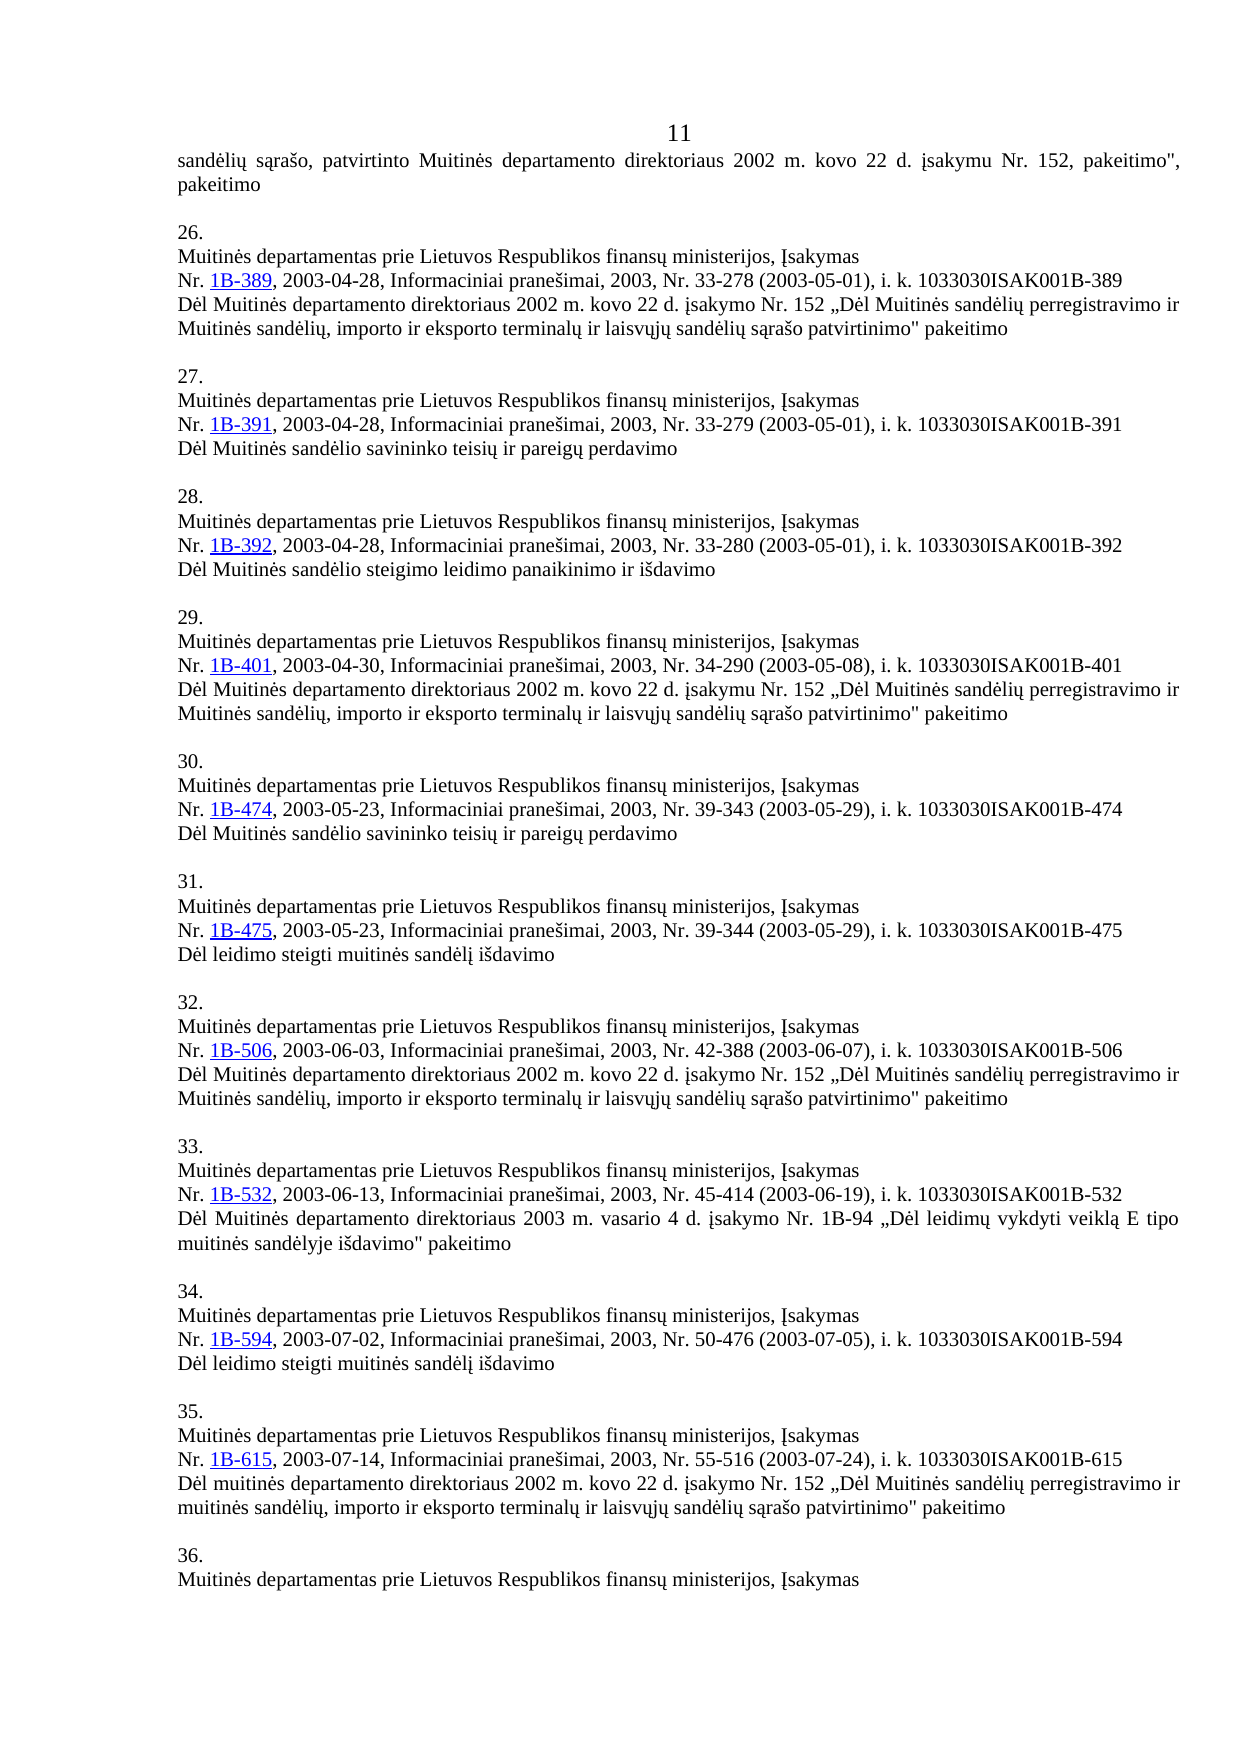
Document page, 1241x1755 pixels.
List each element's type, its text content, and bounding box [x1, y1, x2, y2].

text 26. [177, 220, 1181, 244]
text Muitinės departamentas prie Lietuvos Respublikos finansų ministerijos, Įsakymas [177, 629, 1181, 653]
text Muitinės departamentas prie Lietuvos Respublikos finansų ministerijos, Įsakymas [177, 1014, 1181, 1038]
text Muitinės departamentas prie Lietuvos Respublikos finansų ministerijos, Įsakymas [177, 1567, 1181, 1591]
text Dėl Muitinės departamento direktoriaus 2002 m. kovo 22 d. įsakymo Nr. 152 „Dėl Muitinės sandėlių perregistravimo ir Muitinės sandėlių, importo ir eksporto terminalų ir laisvųjų sandėlių sąrašo patvirtinimo" pakeitimo [177, 292, 1181, 340]
text Nr. 1B-615, 2003-07-14, Informaciniai pranešimai, 2003, Nr. 55-516 (2003-07-24), i. k. 1033030ISAK001B-615 [177, 1447, 1181, 1471]
text Muitinės departamentas prie Lietuvos Respublikos finansų ministerijos, Įsakymas [177, 388, 1181, 412]
text 34. [177, 1278, 1181, 1303]
text Dėl Muitinės sandėlio savininko teisių ir pareigų perdavimo [177, 436, 1181, 460]
text Dėl Muitinės sandėlio steigimo leidimo panaikinimo ir išdavimo [177, 557, 1181, 581]
text Dėl muitinės departamento direktoriaus 2002 m. kovo 22 d. įsakymo Nr. 152 „Dėl Muitinės sandėlių perregistravimo ir muitinės sandėlių, importo ir eksporto terminalų ir laisvųjų sandėlių sąrašo patvirtinimo" pakeitimo [177, 1471, 1181, 1519]
text Nr. 1B-392, 2003-04-28, Informaciniai pranešimai, 2003, Nr. 33-280 (2003-05-01), i. k. 1033030ISAK001B-392 [177, 533, 1181, 557]
text Dėl leidimo steigti muitinės sandėlį išdavimo [177, 942, 1181, 966]
text Dėl Muitinės sandėlio savininko teisių ir pareigų perdavimo [177, 821, 1181, 845]
text Dėl Muitinės departamento direktoriaus 2003 m. vasario 4 d. įsakymo Nr. 1B-94 „Dėl leidimų vykdyti veiklą E tipo muitinės sandėlyje išdavimo" pakeitimo [177, 1206, 1181, 1254]
text Nr. 1B-475, 2003-05-23, Informaciniai pranešimai, 2003, Nr. 39-344 (2003-05-29), i. k. 1033030ISAK001B-475 [177, 918, 1181, 942]
text 36. [177, 1543, 1181, 1567]
text 33. [177, 1134, 1181, 1158]
text Nr. 1B-391, 2003-04-28, Informaciniai pranešimai, 2003, Nr. 33-279 (2003-05-01), i. k. 1033030ISAK001B-391 [177, 412, 1181, 436]
text Muitinės departamentas prie Lietuvos Respublikos finansų ministerijos, Įsakymas [177, 244, 1181, 268]
text Nr. 1B-594, 2003-07-02, Informaciniai pranešimai, 2003, Nr. 50-476 (2003-07-05), i. k. 1033030ISAK001B-594 [177, 1327, 1181, 1351]
text 29. [177, 605, 1181, 629]
text Nr. 1B-506, 2003-06-03, Informaciniai pranešimai, 2003, Nr. 42-388 (2003-06-07), i. k. 1033030ISAK001B-506 [177, 1038, 1181, 1062]
text 27. [177, 364, 1181, 388]
text Nr. 1B-474, 2003-05-23, Informaciniai pranešimai, 2003, Nr. 39-343 (2003-05-29), i. k. 1033030ISAK001B-474 [177, 797, 1181, 821]
text 28. [177, 484, 1181, 508]
text 35. [177, 1399, 1181, 1423]
text 30. [177, 749, 1181, 773]
text Muitinės departamentas prie Lietuvos Respublikos finansų ministerijos, Įsakymas [177, 1158, 1181, 1182]
text sandėlių sąrašo, patvirtinto Muitinės departamento direktoriaus 2002 m. kovo 22 d. įsakymu Nr. 152, pakeitimo", pakeitimo [177, 148, 1181, 196]
text Muitinės departamentas prie Lietuvos Respublikos finansų ministerijos, Įsakymas [177, 1303, 1181, 1327]
text Nr. 1B-389, 2003-04-28, Informaciniai pranešimai, 2003, Nr. 33-278 (2003-05-01), i. k. 1033030ISAK001B-389 [177, 268, 1181, 292]
text Muitinės departamentas prie Lietuvos Respublikos finansų ministerijos, Įsakymas [177, 773, 1181, 797]
text 31. [177, 869, 1181, 893]
text Muitinės departamentas prie Lietuvos Respublikos finansų ministerijos, Įsakymas [177, 893, 1181, 918]
text Dėl Muitinės departamento direktoriaus 2002 m. kovo 22 d. įsakymo Nr. 152 „Dėl Muitinės sandėlių perregistravimo ir Muitinės sandėlių, importo ir eksporto terminalų ir laisvųjų sandėlių sąrašo patvirtinimo" pakeitimo [177, 1062, 1181, 1110]
text Nr. 1B-401, 2003-04-30, Informaciniai pranešimai, 2003, Nr. 34-290 (2003-05-08), i. k. 1033030ISAK001B-401 [177, 653, 1181, 677]
text Dėl Muitinės departamento direktoriaus 2002 m. kovo 22 d. įsakymu Nr. 152 „Dėl Muitinės sandėlių perregistravimo ir Muitinės sandėlių, importo ir eksporto terminalų ir laisvųjų sandėlių sąrašo patvirtinimo" pakeitimo [177, 677, 1181, 725]
text Muitinės departamentas prie Lietuvos Respublikos finansų ministerijos, Įsakymas [177, 508, 1181, 533]
text Dėl leidimo steigti muitinės sandėlį išdavimo [177, 1351, 1181, 1375]
text Nr. 1B-532, 2003-06-13, Informaciniai pranešimai, 2003, Nr. 45-414 (2003-06-19), i. k. 1033030ISAK001B-532 [177, 1182, 1181, 1206]
text 32. [177, 990, 1181, 1014]
text Muitinės departamentas prie Lietuvos Respublikos finansų ministerijos, Įsakymas [177, 1423, 1181, 1447]
